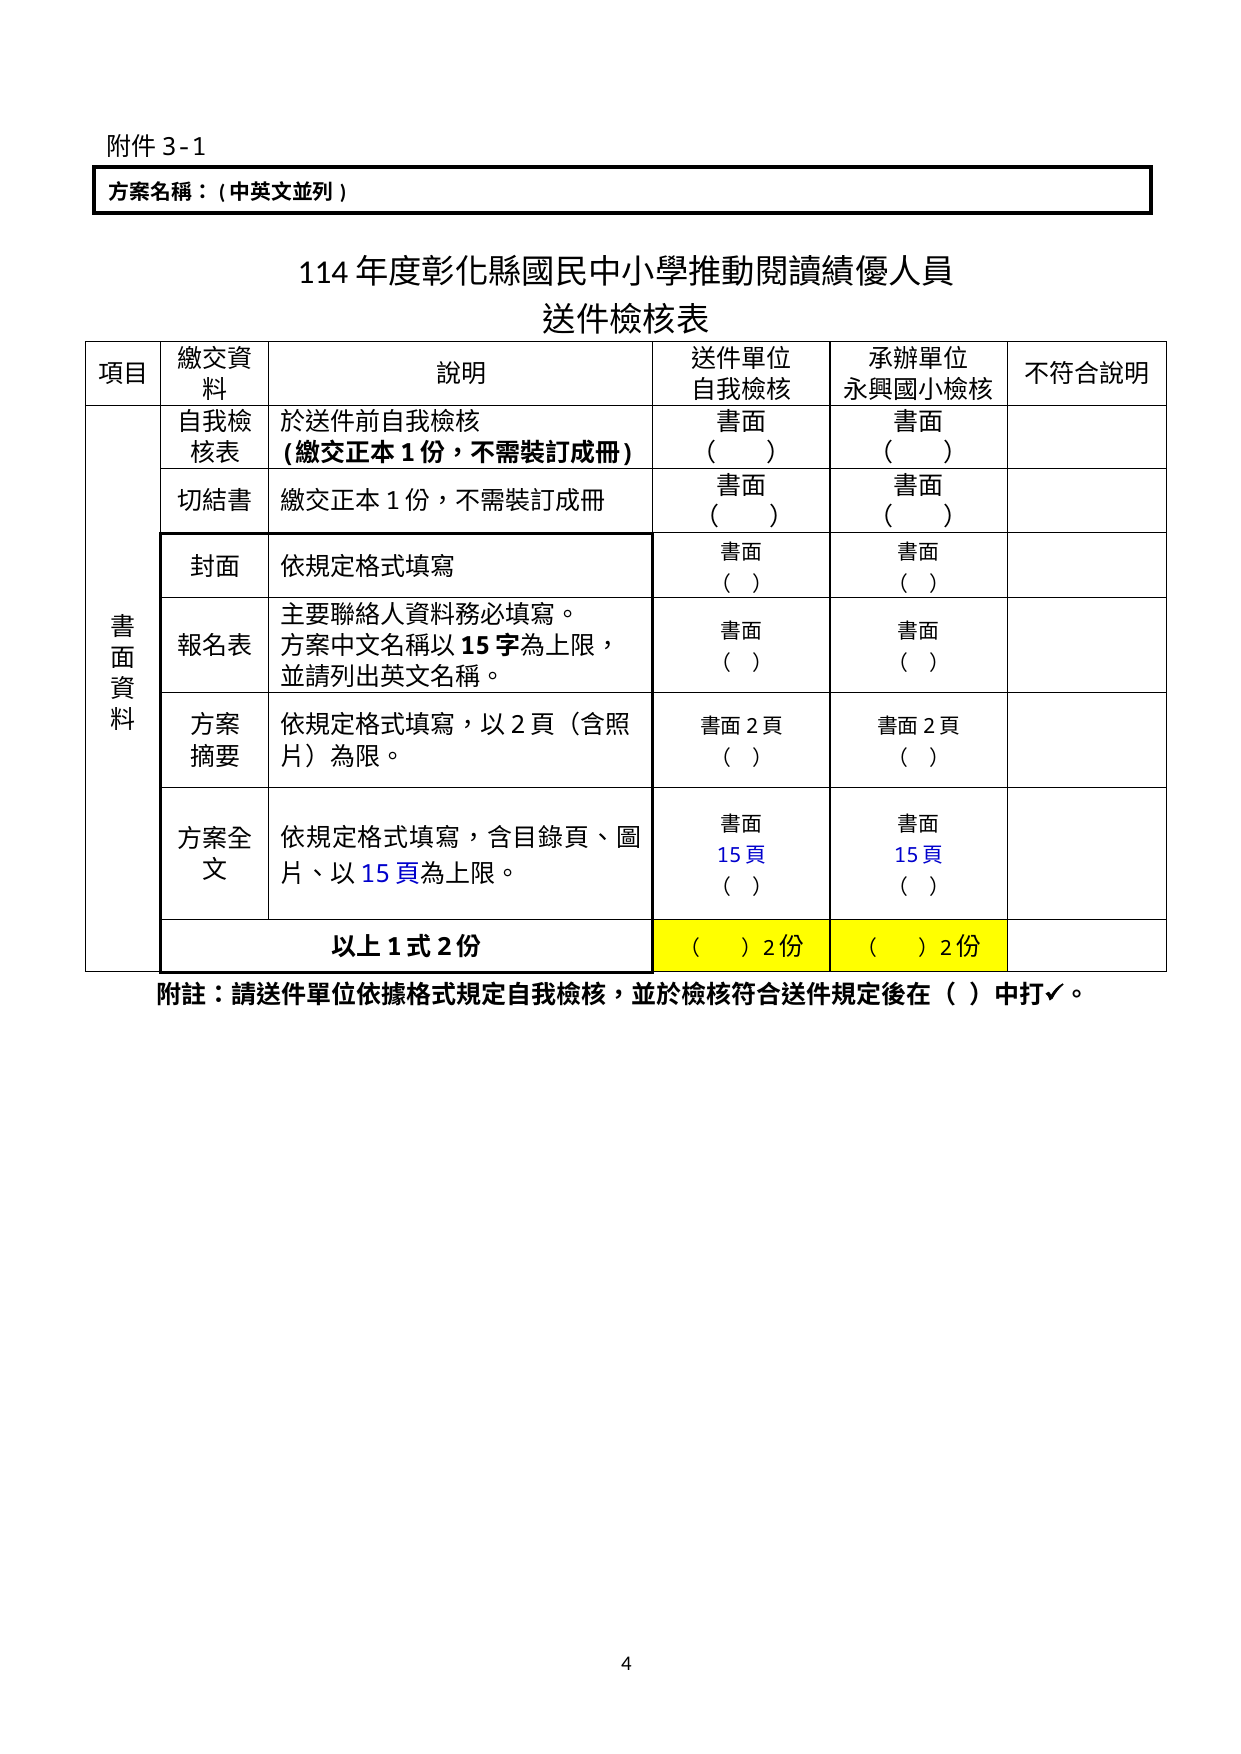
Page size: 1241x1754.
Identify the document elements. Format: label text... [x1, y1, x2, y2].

table_cell [1008, 920, 1166, 971]
table_cell 切結書 [161, 469, 268, 532]
table_cell 書面 15頁 （ ） [831, 788, 1007, 919]
table_cell 依規定格式填寫，含目錄頁、圖片、以15頁為上限。 [269, 788, 651, 919]
table_cell 報名表 [162, 598, 268, 692]
table_cell [1008, 693, 1166, 787]
table_cell 依規定格式填寫，以2頁（含照片）為限。 [269, 693, 651, 787]
table_cell 書面 （ ） [831, 598, 1007, 692]
text 附件3-1 [106, 126, 1146, 162]
table_cell 主要聯絡人資料務必填寫。 方案中文名稱以15字為上限，並請列出英文名稱。 [269, 598, 651, 692]
text 送件檢核表 [106, 293, 1146, 341]
table_cell 書面 （ ） [654, 533, 829, 597]
table_cell [1008, 406, 1166, 468]
table_cell 方案全文 [162, 788, 268, 919]
table_cell 書面 （ ） [653, 469, 829, 532]
table_cell 書面 （ ） [831, 469, 1007, 532]
table_cell 依規定格式填寫 [269, 535, 651, 597]
table_header 繳交資料 [161, 342, 268, 404]
text 附註：請送件單位依據格式規定自我檢核，並於檢核符合送件規定後在（ ）中打。 [156, 974, 1146, 1010]
table_cell [1008, 533, 1166, 597]
table_cell 方案 摘要 [162, 693, 268, 787]
table_cell 書 面 資 料 [86, 406, 160, 971]
table_cell 書面2頁 （ ） [654, 693, 829, 787]
table_cell 書面 （ ） [831, 406, 1007, 468]
table_cell （ ）2份 [654, 920, 829, 971]
text 114年度彰化縣國民中小學推動閱讀績優人員 [106, 244, 1146, 293]
table_cell 書面 （ ） [653, 406, 829, 468]
table_cell [1008, 598, 1166, 692]
table_cell 繳交正本1份，不需裝訂成冊 [269, 469, 652, 532]
table_cell [1008, 469, 1166, 532]
table_header 說明 [269, 342, 652, 404]
table_cell 自我檢核表 [161, 406, 268, 468]
table_header 不符合說明 [1008, 342, 1166, 404]
table_header 項目 [86, 342, 160, 404]
table_cell 書面2頁 （ ） [831, 693, 1007, 787]
table_header 承辦單位 永興國小檢核 [831, 342, 1007, 404]
table_cell [1008, 788, 1166, 919]
table_cell （ ）2份 [831, 920, 1007, 971]
table_cell 書面 （ ） [654, 598, 829, 692]
table_cell 封面 [162, 535, 268, 597]
table_header 送件單位 自我檢核 [653, 342, 829, 404]
table_cell 書面 （ ） [831, 533, 1007, 597]
table_cell 書面 15頁 （ ） [654, 788, 829, 919]
table_cell 於送件前自我檢核 (繳交正本1份，不需裝訂成冊) [269, 406, 652, 468]
table_cell 以上1式2份 [162, 920, 651, 971]
